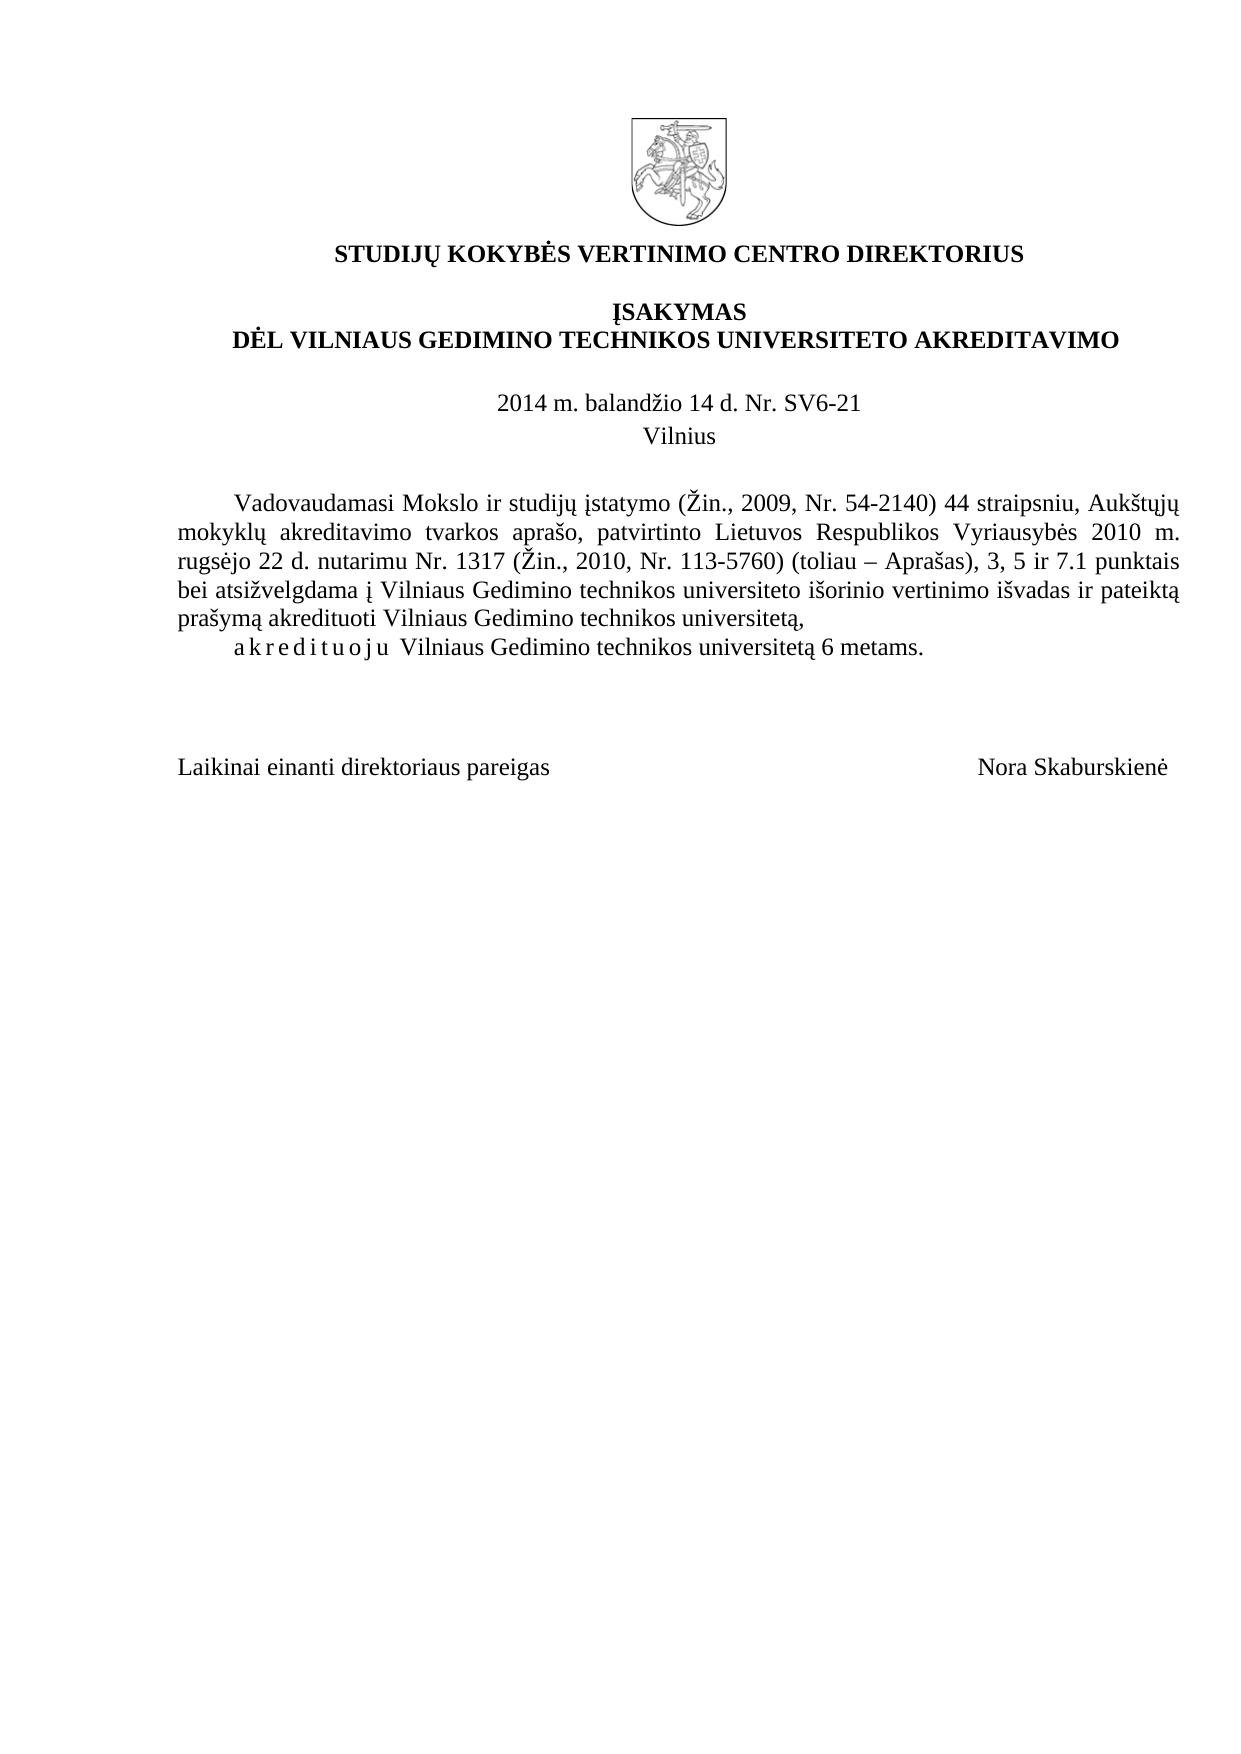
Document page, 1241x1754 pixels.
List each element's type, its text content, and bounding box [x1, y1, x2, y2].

text akredituoju Vilniaus Gedimino technikos universitetą 6 metams. [177, 632, 1181, 661]
text DĖL VILNIAUS GEDIMINO TECHNIKOS UNIVERSITETO AKREDITAVIMO [177, 326, 1181, 354]
text Vadovaudamasi Mokslo ir studijų įstatymo (Žin., 2009, Nr. 54-2140) 44 straipsniu, Aukštųjų mokyklų akreditavimo tvarkos aprašo, patvirtinto Lietuvos Respublikos Vyriausybės 2010 m. rugsėjo 22 d. nutarimu Nr. 1317 (Žin., 2010, Nr. 113-5760) (toliau – Aprašas), 3, 5 ir 7.1 punktais bei atsižvelgdama į Vilniaus Gedimino technikos universiteto išorinio vertinimo išvadas ir pateiktą prašymą akredituoti Vilniaus Gedimino technikos universitetą, [177, 488, 1181, 632]
text ĮSAKYMAS [177, 297, 1181, 326]
text 2014 m. balandžio 14 d. Nr. SV6-21 [177, 388, 1181, 417]
text Laikinai einanti direktoriaus pareigas Nora Skaburskienė [177, 752, 1181, 781]
text STUDIJŲ KOKYBĖS VERTINIMO CENTRO DIREKTORIUS [177, 239, 1181, 268]
text Vilnius [177, 421, 1181, 450]
